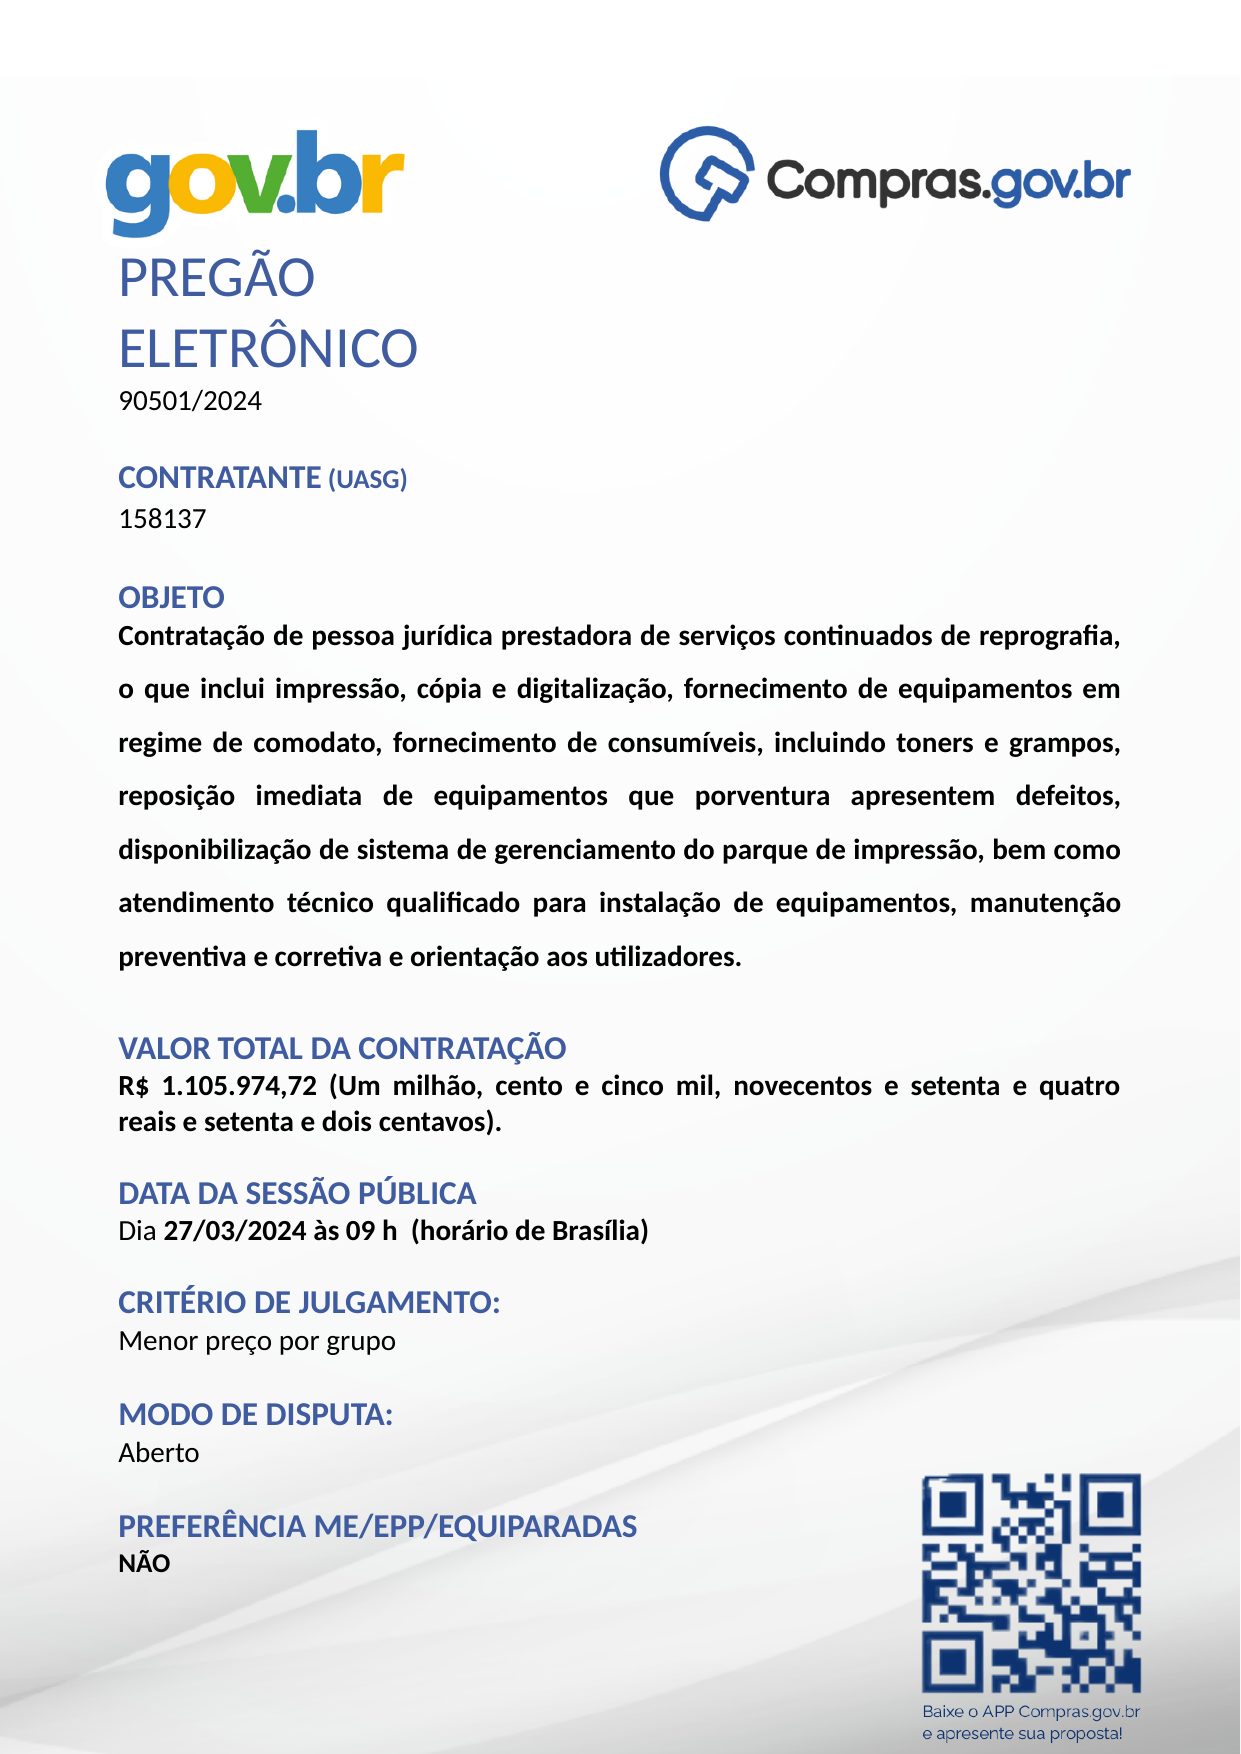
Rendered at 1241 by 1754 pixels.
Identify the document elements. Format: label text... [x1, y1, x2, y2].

text Dia 27/03/2024 às 09 h (horário de Brasília) [118, 1212, 1122, 1248]
text PREGÃO [118, 239, 1122, 311]
text 90501/2024 [118, 382, 1122, 417]
text Critério de Julgamento: [118, 1281, 1122, 1322]
text R$ 1.105.974,72 (Um milhão, cento e cinco mil, novecentos e setenta e quatro reais e setenta e dois centavos). [118, 1067, 1122, 1139]
text 158137 [118, 500, 1122, 536]
text Modo de disputa: [118, 1393, 1122, 1434]
text NÃO [118, 1546, 1122, 1579]
text VALOR TOTAL DA CONTRATAÇÃO [118, 1027, 1122, 1067]
text ELETRÔNICO [118, 311, 1122, 382]
text DATA DA SESSÃO PÚBLICA [118, 1172, 1122, 1212]
text OBJETO [118, 576, 1122, 617]
text Menor preço por grupo [118, 1322, 1122, 1357]
text Contratação de pessoa jurídica prestadora de serviços continuados de reprografia, o que inclui impressão, cópia e digitalização, fornecimento de equipamentos em regime de comodato, fornecimento de consumíveis, incluindo toners e grampos, reposição imediata de equipamentos que porventura apresentem defeitos, disponibilização de sistema de gerenciamento do parque de impressão, bem como atendimento técnico qualificado para instalação de equipamentos, manutenção preventiva e corretiva e orientação aos utilizadores. [118, 617, 1122, 973]
text Aberto [118, 1434, 1122, 1469]
picture [0, 75, 1241, 1754]
text CONTRATANTE (UASG) [118, 456, 1122, 497]
text PREFERÊNCIA ME/EPP/EQUIPARADAS [118, 1505, 1122, 1546]
